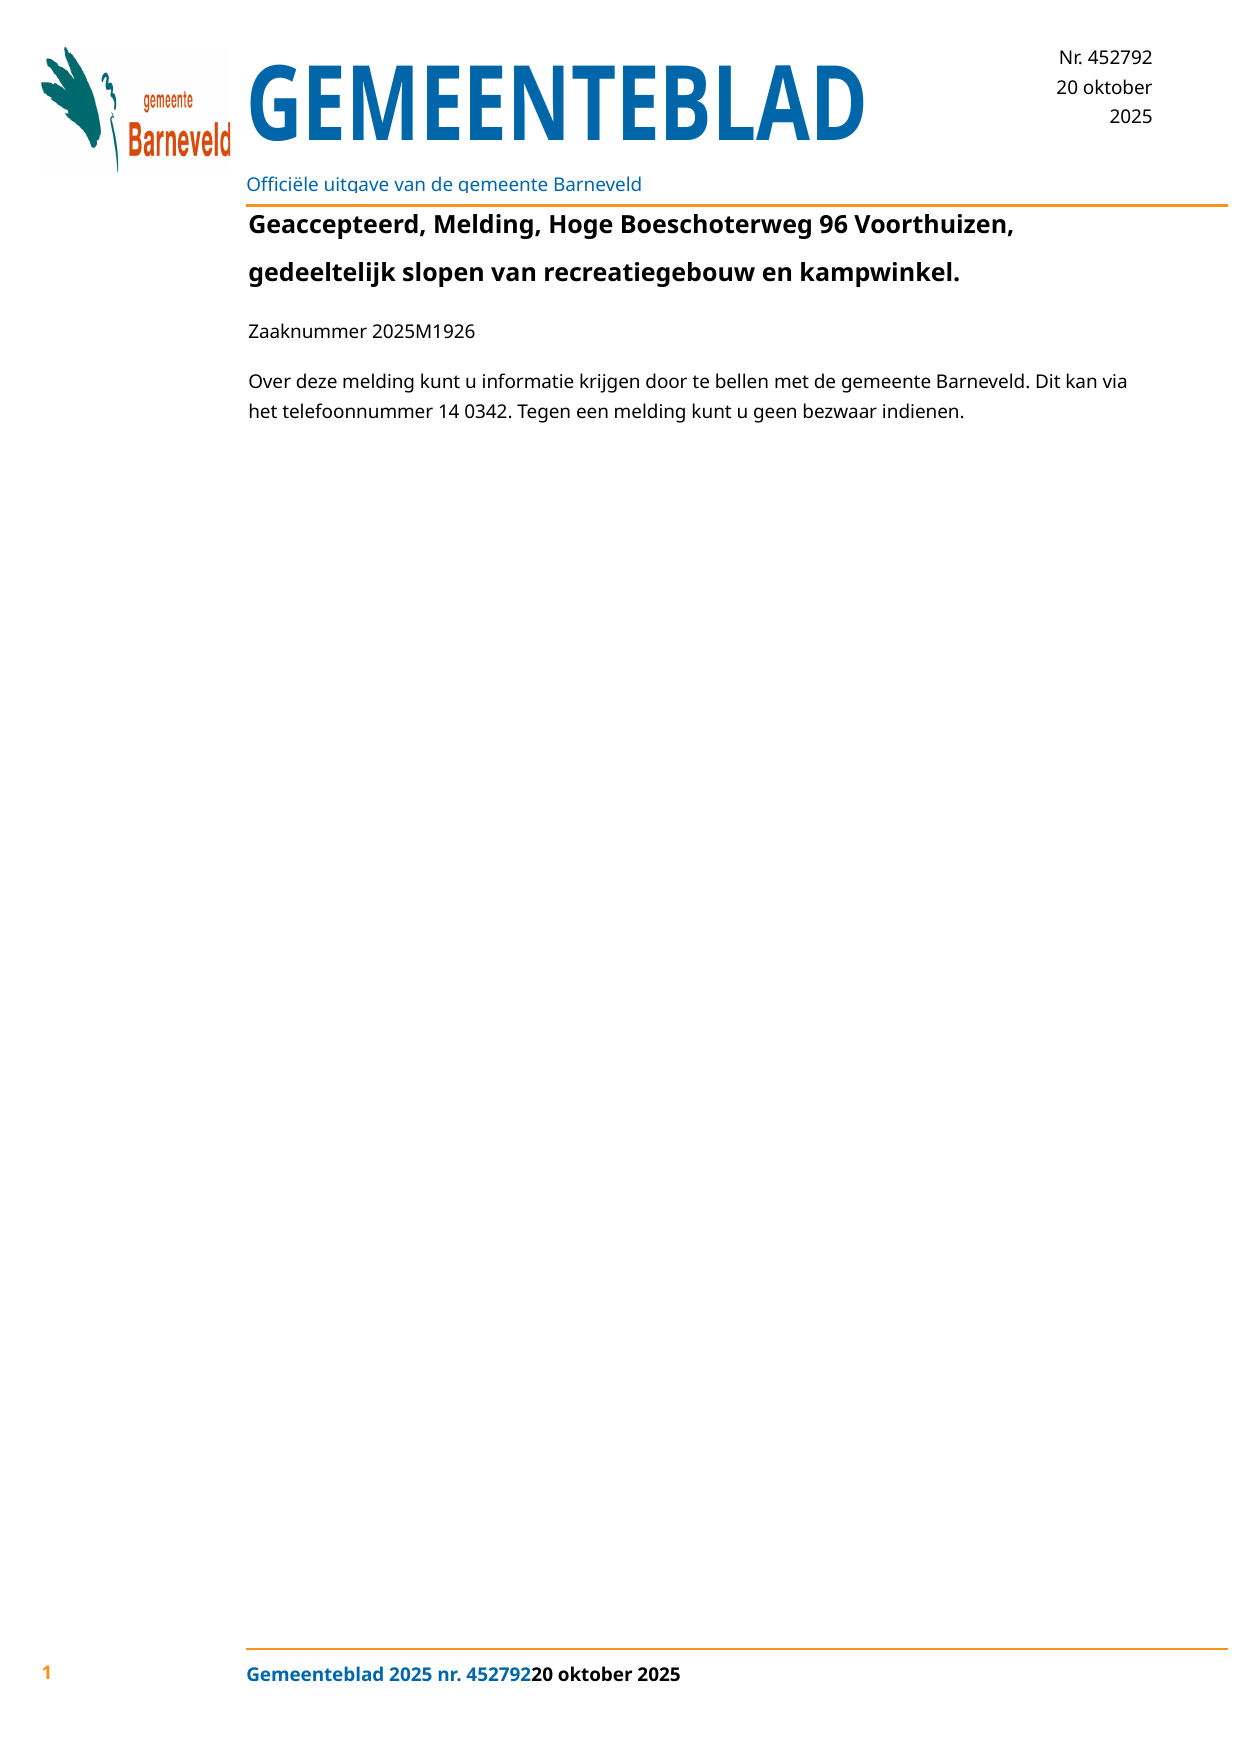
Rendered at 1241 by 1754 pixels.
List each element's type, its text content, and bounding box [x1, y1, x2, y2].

text Geaccepteerd, Melding, Hoge Boeschoterweg 96 Voorthuizen, gedeeltelijk slopen van recreatiegebouw en kampwinkel. [248, 207, 1152, 288]
text Over deze melding kunt u informatie krijgen door te bellen met de gemeente Barneveld. Dit kan via het telefoonnummer 14 0342. Tegen een melding kunt u geen bezwaar indienen. [248, 368, 1152, 424]
picture [41, 47, 231, 172]
text Zaaknummer 2025M1926 [248, 318, 1152, 344]
